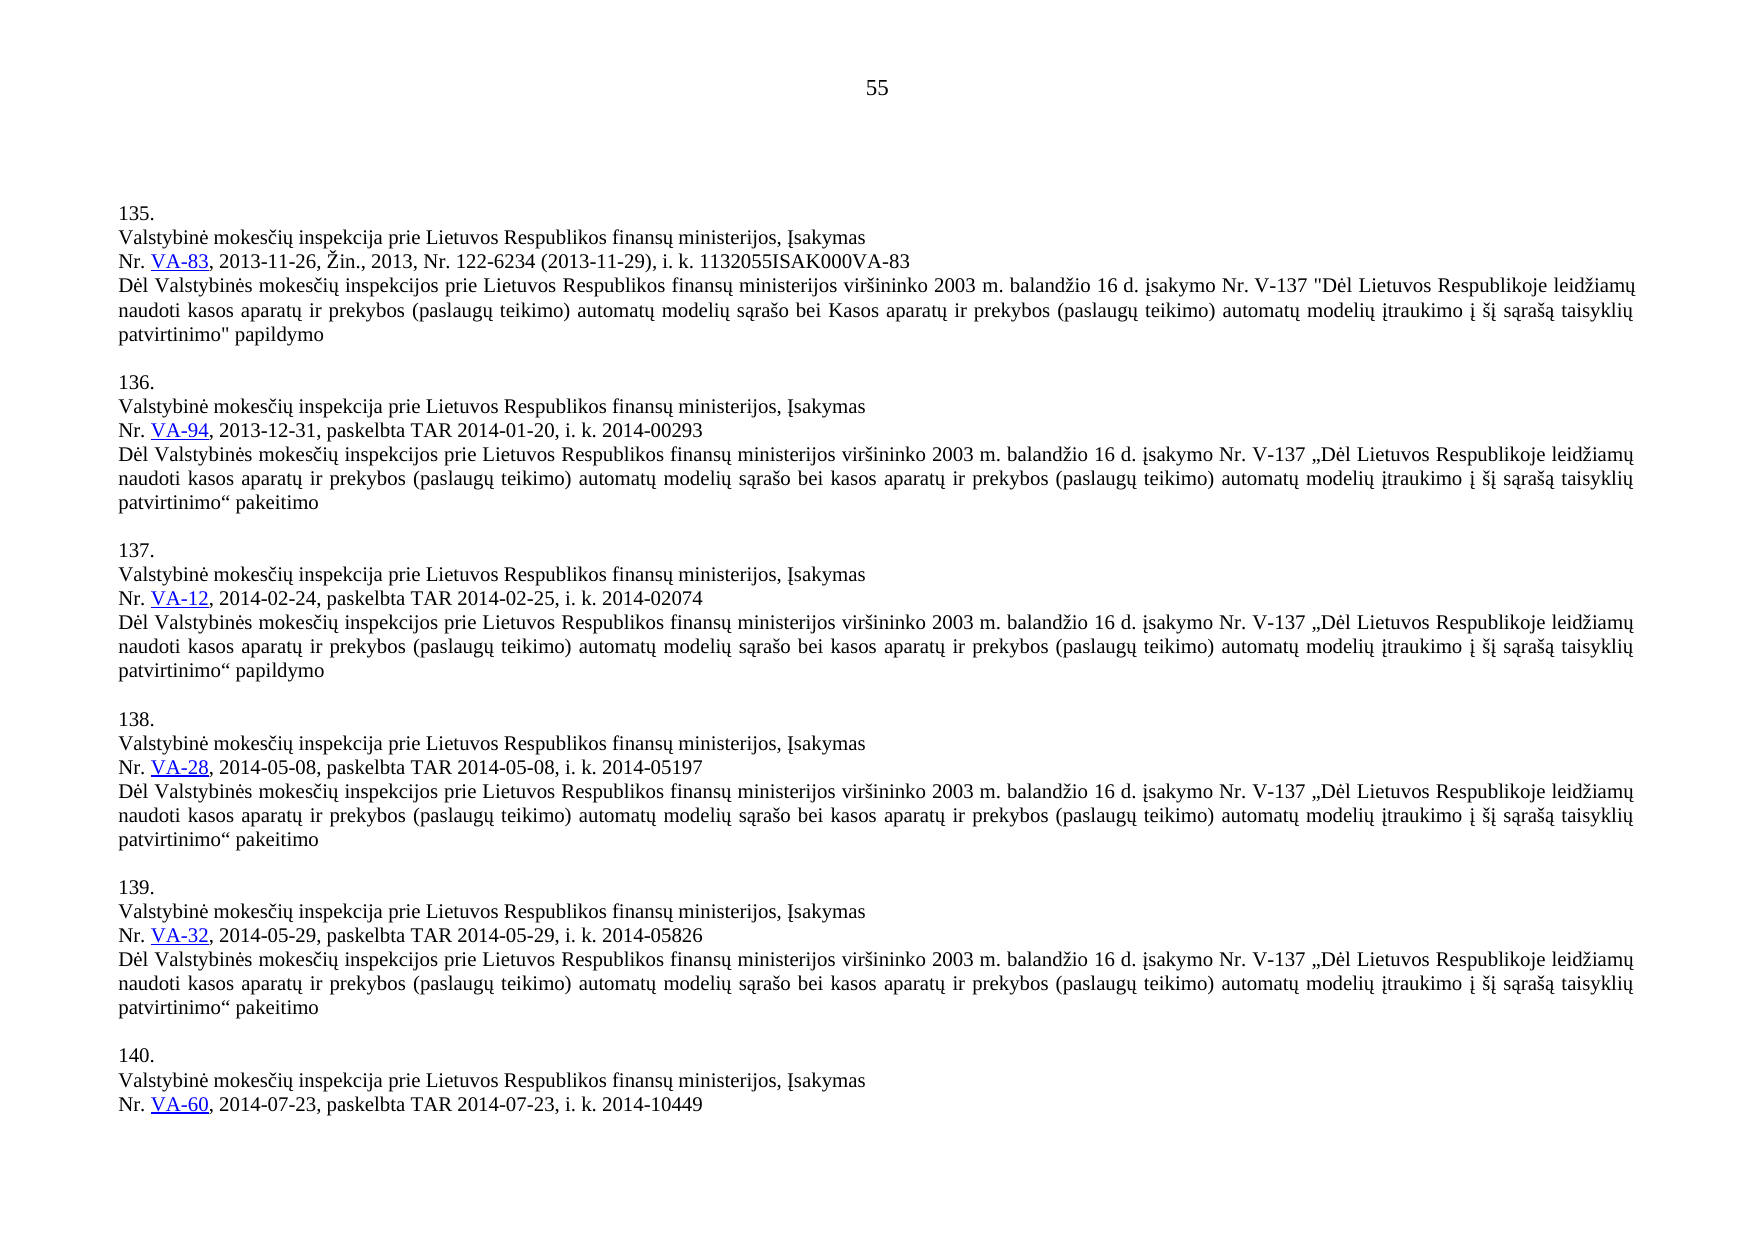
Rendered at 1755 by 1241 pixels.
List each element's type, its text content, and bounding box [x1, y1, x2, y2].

text 136. [118, 370, 1636, 394]
text Valstybinė mokesčių inspekcija prie Lietuvos Respublikos finansų ministerijos, Įsakymas [118, 225, 1636, 249]
text 138. [118, 707, 1636, 731]
text Nr. VA-60, 2014-07-23, paskelbta TAR 2014-07-23, i. k. 2014-10449 [118, 1092, 1636, 1116]
text Nr. VA-94, 2013-12-31, paskelbta TAR 2014-01-20, i. k. 2014-00293 [118, 418, 1636, 442]
text Valstybinė mokesčių inspekcija prie Lietuvos Respublikos finansų ministerijos, Įsakymas [118, 899, 1636, 923]
text Nr. VA-12, 2014-02-24, paskelbta TAR 2014-02-25, i. k. 2014-02074 [118, 586, 1636, 610]
text Dėl Valstybinės mokesčių inspekcijos prie Lietuvos Respublikos finansų ministerijos viršininko 2003 m. balandžio 16 d. įsakymo Nr. V-137 „Dėl Lietuvos Respublikoje leidžiamų naudoti kasos aparatų ir prekybos (paslaugų teikimo) automatų modelių sąrašo bei kasos aparatų ir prekybos (paslaugų teikimo) automatų modelių įtraukimo į šį sąrašą taisyklių patvirtinimo“ pakeitimo [118, 779, 1636, 851]
text Valstybinė mokesčių inspekcija prie Lietuvos Respublikos finansų ministerijos, Įsakymas [118, 394, 1636, 418]
text Nr. VA-28, 2014-05-08, paskelbta TAR 2014-05-08, i. k. 2014-05197 [118, 755, 1636, 779]
text Dėl Valstybinės mokesčių inspekcijos prie Lietuvos Respublikos finansų ministerijos viršininko 2003 m. balandžio 16 d. įsakymo Nr. V-137 „Dėl Lietuvos Respublikoje leidžiamų naudoti kasos aparatų ir prekybos (paslaugų teikimo) automatų modelių sąrašo bei kasos aparatų ir prekybos (paslaugų teikimo) automatų modelių įtraukimo į šį sąrašą taisyklių patvirtinimo“ pakeitimo [118, 442, 1636, 514]
text Valstybinė mokesčių inspekcija prie Lietuvos Respublikos finansų ministerijos, Įsakymas [118, 731, 1636, 755]
text Valstybinė mokesčių inspekcija prie Lietuvos Respublikos finansų ministerijos, Įsakymas [118, 562, 1636, 586]
text 140. [118, 1043, 1636, 1067]
text Nr. VA-32, 2014-05-29, paskelbta TAR 2014-05-29, i. k. 2014-05826 [118, 923, 1636, 947]
text 137. [118, 538, 1636, 562]
text Dėl Valstybinės mokesčių inspekcijos prie Lietuvos Respublikos finansų ministerijos viršininko 2003 m. balandžio 16 d. įsakymo Nr. V-137 „Dėl Lietuvos Respublikoje leidžiamų naudoti kasos aparatų ir prekybos (paslaugų teikimo) automatų modelių sąrašo bei kasos aparatų ir prekybos (paslaugų teikimo) automatų modelių įtraukimo į šį sąrašą taisyklių patvirtinimo“ pakeitimo [118, 947, 1636, 1019]
text 135. [118, 201, 1636, 225]
text Nr. VA-83, 2013-11-26, Žin., 2013, Nr. 122-6234 (2013-11-29), i. k. 1132055ISAK000VA-83 [118, 249, 1636, 273]
text Dėl Valstybinės mokesčių inspekcijos prie Lietuvos Respublikos finansų ministerijos viršininko 2003 m. balandžio 16 d. įsakymo Nr. V-137 "Dėl Lietuvos Respublikoje leidžiamų naudoti kasos aparatų ir prekybos (paslaugų teikimo) automatų modelių sąrašo bei Kasos aparatų ir prekybos (paslaugų teikimo) automatų modelių įtraukimo į šį sąrašą taisyklių patvirtinimo" papildymo [118, 273, 1636, 346]
text Valstybinė mokesčių inspekcija prie Lietuvos Respublikos finansų ministerijos, Įsakymas [118, 1067, 1636, 1092]
text Dėl Valstybinės mokesčių inspekcijos prie Lietuvos Respublikos finansų ministerijos viršininko 2003 m. balandžio 16 d. įsakymo Nr. V-137 „Dėl Lietuvos Respublikoje leidžiamų naudoti kasos aparatų ir prekybos (paslaugų teikimo) automatų modelių sąrašo bei kasos aparatų ir prekybos (paslaugų teikimo) automatų modelių įtraukimo į šį sąrašą taisyklių patvirtinimo“ papildymo [118, 610, 1636, 682]
text 139. [118, 875, 1636, 899]
